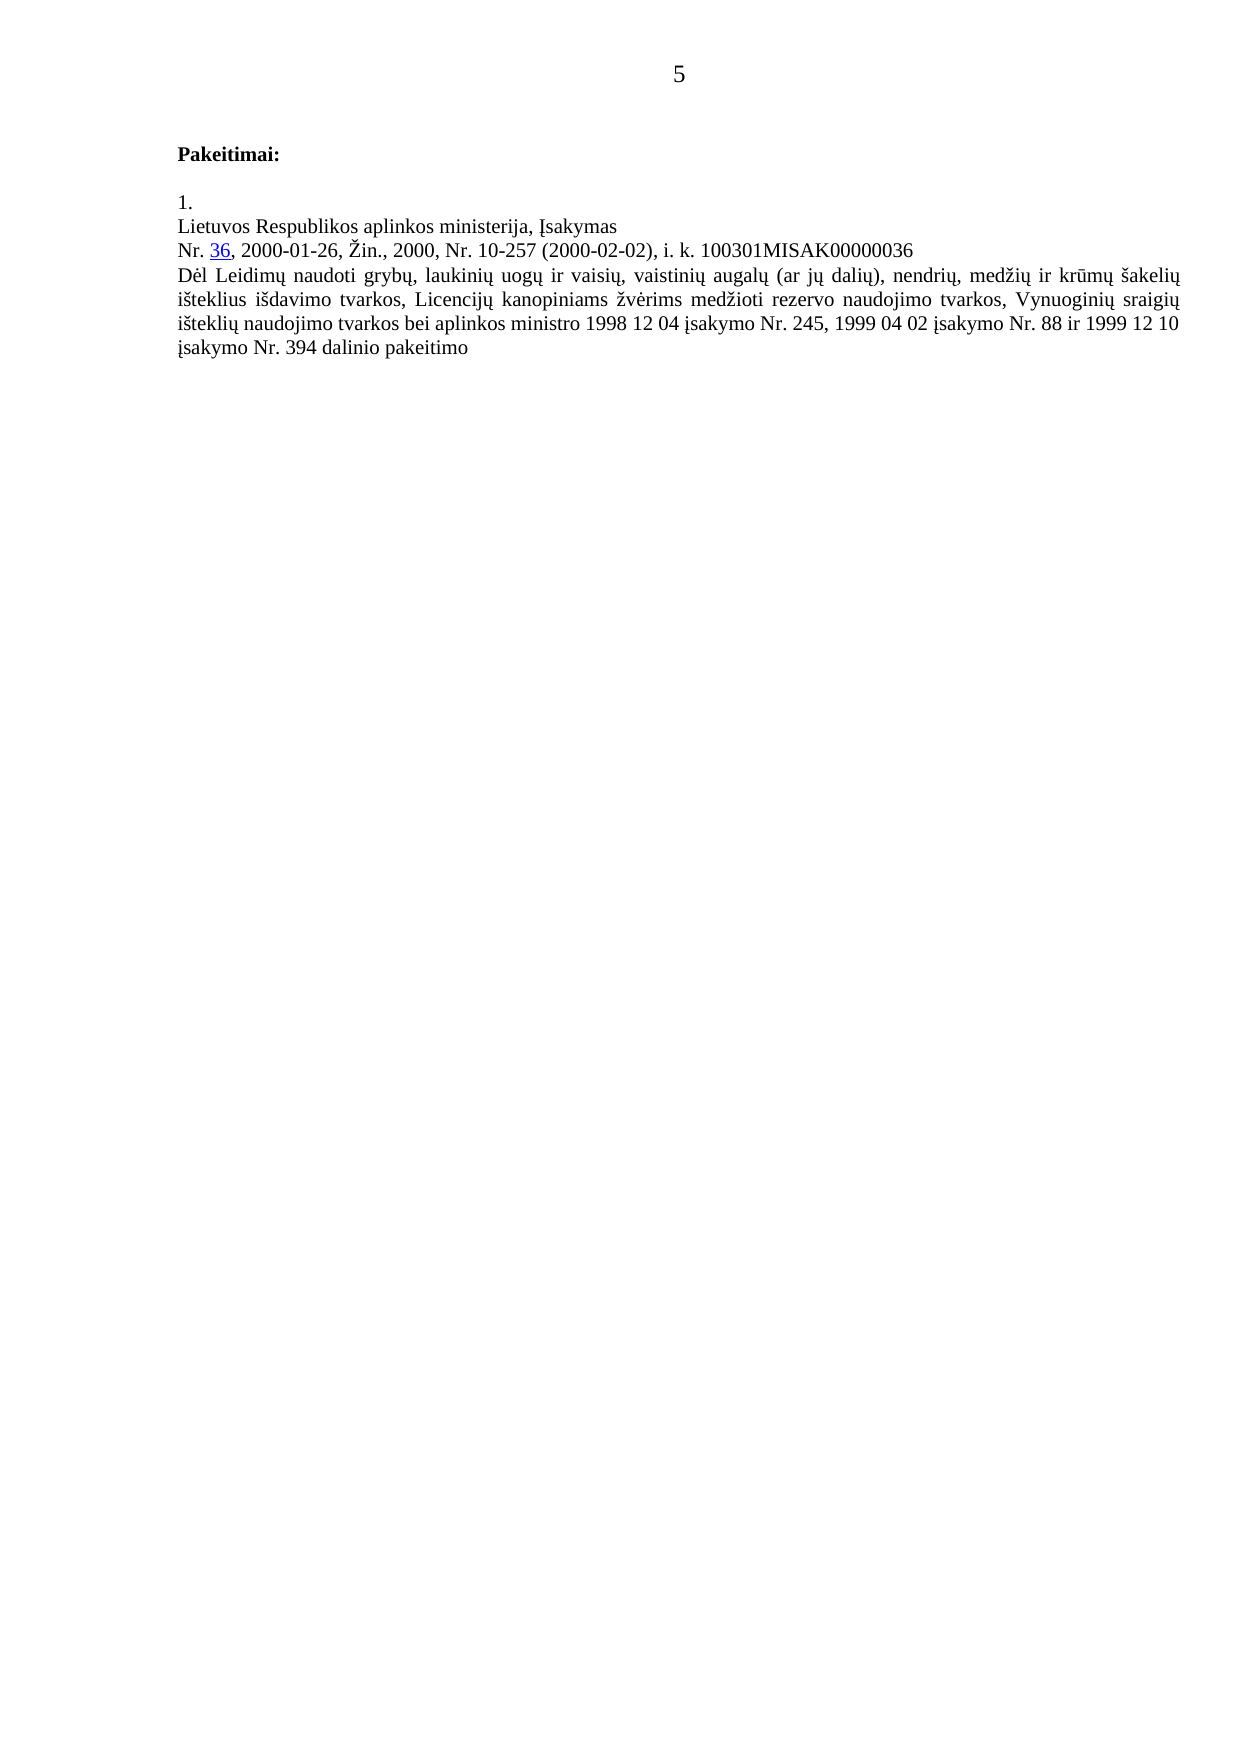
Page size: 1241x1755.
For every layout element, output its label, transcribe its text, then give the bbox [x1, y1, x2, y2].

text Lietuvos Respublikos aplinkos ministerija, Įsakymas [177, 214, 1181, 238]
text Nr. 36, 2000-01-26, Žin., 2000, Nr. 10-257 (2000-02-02), i. k. 100301MISAK00000036 [177, 238, 1181, 262]
text 1. [177, 190, 1181, 214]
text Dėl Leidimų naudoti grybų, laukinių uogų ir vaisių, vaistinių augalų (ar jų dalių), nendrių, medžių ir krūmų šakelių išteklius išdavimo tvarkos, Licencijų kanopiniams žvėrims medžioti rezervo naudojimo tvarkos, Vynuoginių sraigių išteklių naudojimo tvarkos bei aplinkos ministro 1998 12 04 įsakymo Nr. 245, 1999 04 02 įsakymo Nr. 88 ir 1999 12 10 įsakymo Nr. 394 dalinio pakeitimo [177, 262, 1181, 359]
text Pakeitimai: [177, 142, 1181, 166]
